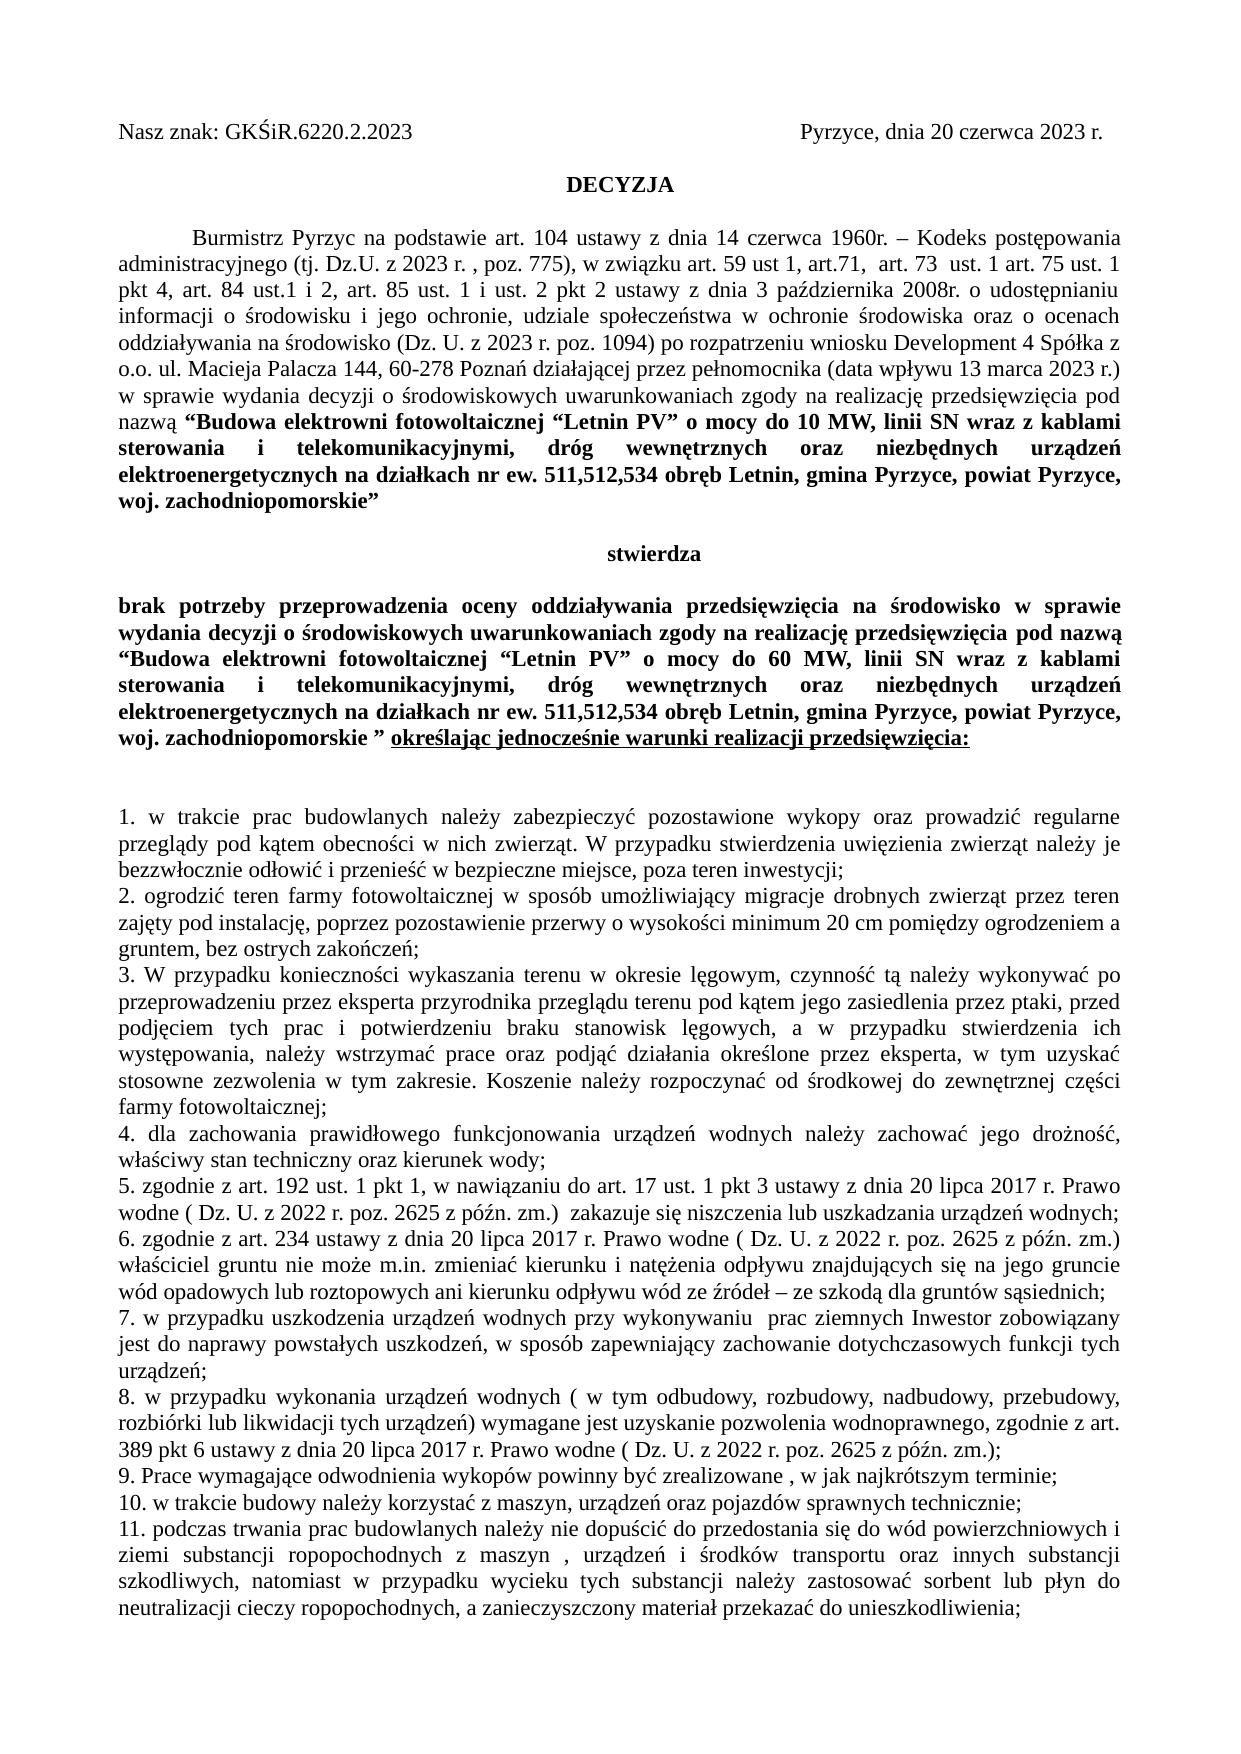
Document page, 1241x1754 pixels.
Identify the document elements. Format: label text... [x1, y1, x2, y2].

text DECYZJA [118, 171, 1122, 197]
text 3. W przypadku konieczności wykaszania terenu w okresie lęgowym, czynność tą należy wykonywać po przeprowadzeniu przez eksperta przyrodnika przeglądu terenu pod kątem jego zasiedlenia przez ptaki, przed podjęciem tych prac i potwierdzeniu braku stanowisk lęgowych, a w przypadku stwierdzenia ich występowania, należy wstrzymać prace oraz podjąć działania określone przez eksperta, w tym uzyskać stosowne zezwolenia w tym zakresie. Koszenie należy rozpoczynać od środkowej do zewnętrznej części farmy fotowoltaicznej; [118, 961, 1122, 1119]
text 6. zgodnie z art. 234 ustawy z dnia 20 lipca 2017 r. Prawo wodne ( Dz. U. z 2022 r. poz. 2625 z późn. zm.) właściciel gruntu nie może m.in. zmieniać kierunku i natężenia odpływu znajdujących się na jego gruncie wód opadowych lub roztopowych ani kierunku odpływu wód ze źródeł – ze szkodą dla gruntów sąsiednich; [118, 1225, 1122, 1304]
text 8. w przypadku wykonania urządzeń wodnych ( w tym odbudowy, rozbudowy, nadbudowy, przebudowy, rozbiórki lub likwidacji tych urządzeń) wymagane jest uzyskanie pozwolenia wodnoprawnego, zgodnie z art. 389 pkt 6 ustawy z dnia 20 lipca 2017 r. Prawo wodne ( Dz. U. z 2022 r. poz. 2625 z późn. zm.); [118, 1383, 1122, 1462]
text 10. w trakcie budowy należy korzystać z maszyn, urządzeń oraz pojazdów sprawnych technicznie; [118, 1488, 1122, 1515]
text 5. zgodnie z art. 192 ust. 1 pkt 1, w nawiązaniu do art. 17 ust. 1 pkt 3 ustawy z dnia 20 lipca 2017 r. Prawo wodne ( Dz. U. z 2022 r. poz. 2625 z późn. zm.) zakazuje się niszczenia lub uszkadzania urządzeń wodnych; [118, 1172, 1122, 1225]
text 2. ogrodzić teren farmy fotowoltaicznej w sposób umożliwiający migracje drobnych zwierząt przez teren zajęty pod instalację, poprzez pozostawienie przerwy o wysokości minimum 20 cm pomiędzy ogrodzeniem a gruntem, bez ostrych zakończeń; [118, 882, 1122, 961]
text 9. Prace wymagające odwodnienia wykopów powinny być zrealizowane , w jak najkrótszym terminie; [118, 1462, 1122, 1488]
text 11. podczas trwania prac budowlanych należy nie dopuścić do przedostania się do wód powierzchniowych i ziemi substancji ropopochodnych z maszyn , urządzeń i środków transportu oraz innych substancji szkodliwych, natomiast w przypadku wycieku tych substancji należy zastosować sorbent lub płyn do neutralizacji cieczy ropopochodnych, a zanieczyszczony materiał przekazać do unieszkodliwienia; [118, 1515, 1122, 1620]
text 7. w przypadku uszkodzenia urządzeń wodnych przy wykonywaniu prac ziemnych Inwestor zobowiązany jest do naprawy powstałych uszkodzeń, w sposób zapewniający zachowanie dotychczasowych funkcji tych urządzeń; [118, 1304, 1122, 1383]
text 1. w trakcie prac budowlanych należy zabezpieczyć pozostawione wykopy oraz prowadzić regularne przeglądy pod kątem obecności w nich zwierząt. W przypadku stwierdzenia uwięzienia zwierząt należy je bezzwłocznie odłowić i przenieść w bezpieczne miejsce, poza teren inwestycji; [118, 803, 1122, 882]
text stwierdza [118, 540, 1122, 566]
text brak potrzeby przeprowadzenia oceny oddziaływania przedsięwzięcia na środowisko w sprawie wydania decyzji o środowiskowych uwarunkowaniach zgody na realizację przedsięwzięcia pod nazwą “Budowa elektrowni fotowoltaicznej “Letnin PV” o mocy do 60 MW, linii SN wraz z kablami sterowania i telekomunikacyjnymi, dróg wewnętrznych oraz niezbędnych urządzeń elektroenergetycznych na działkach nr ew. 511,512,534 obręb Letnin, gmina Pyrzyce, powiat Pyrzyce, woj. zachodniopomorskie ” określając jednocześnie warunki realizacji przedsięwzięcia: [118, 592, 1122, 751]
text Burmistrz Pyrzyc na podstawie art. 104 ustawy z dnia 14 czerwca 1960r. – Kodeks postępowania administracyjnego (tj. Dz.U. z 2023 r. , poz. 775), w związku art. 59 ust 1, art.71, art. 73 ust. 1 art. 75 ust. 1 pkt 4, art. 84 ust.1 i 2, art. 85 ust. 1 i ust. 2 pkt 2 ustawy z dnia 3 października 2008r. o udostępnianiu informacji o środowisku i jego ochronie, udziale społeczeństwa w ochronie środowiska oraz o ocenach oddziaływania na środowisko (Dz. U. z 2023 r. poz. 1094) po rozpatrzeniu wniosku Development 4 Spółka z o.o. ul. Macieja Palacza 144, 60-278 Poznań działającej przez pełnomocnika (data wpływu 13 marca 2023 r.) w sprawie wydania decyzji o środowiskowych uwarunkowaniach zgody na realizację przedsięwzięcia pod nazwą “Budowa elektrowni fotowoltaicznej “Letnin PV” o mocy do 10 MW, linii SN wraz z kablami sterowania i telekomunikacyjnymi, dróg wewnętrznych oraz niezbędnych urządzeń elektroenergetycznych na działkach nr ew. 511,512,534 obręb Letnin, gmina Pyrzyce, powiat Pyrzyce, woj. zachodniopomorskie” [118, 223, 1122, 513]
text Nasz znak: GKŚiR.6220.2.2023 Pyrzyce, dnia 20 czerwca 2023 r. [118, 118, 1122, 144]
text 4. dla zachowania prawidłowego funkcjonowania urządzeń wodnych należy zachować jego drożność, właściwy stan techniczny oraz kierunek wody; [118, 1119, 1122, 1172]
